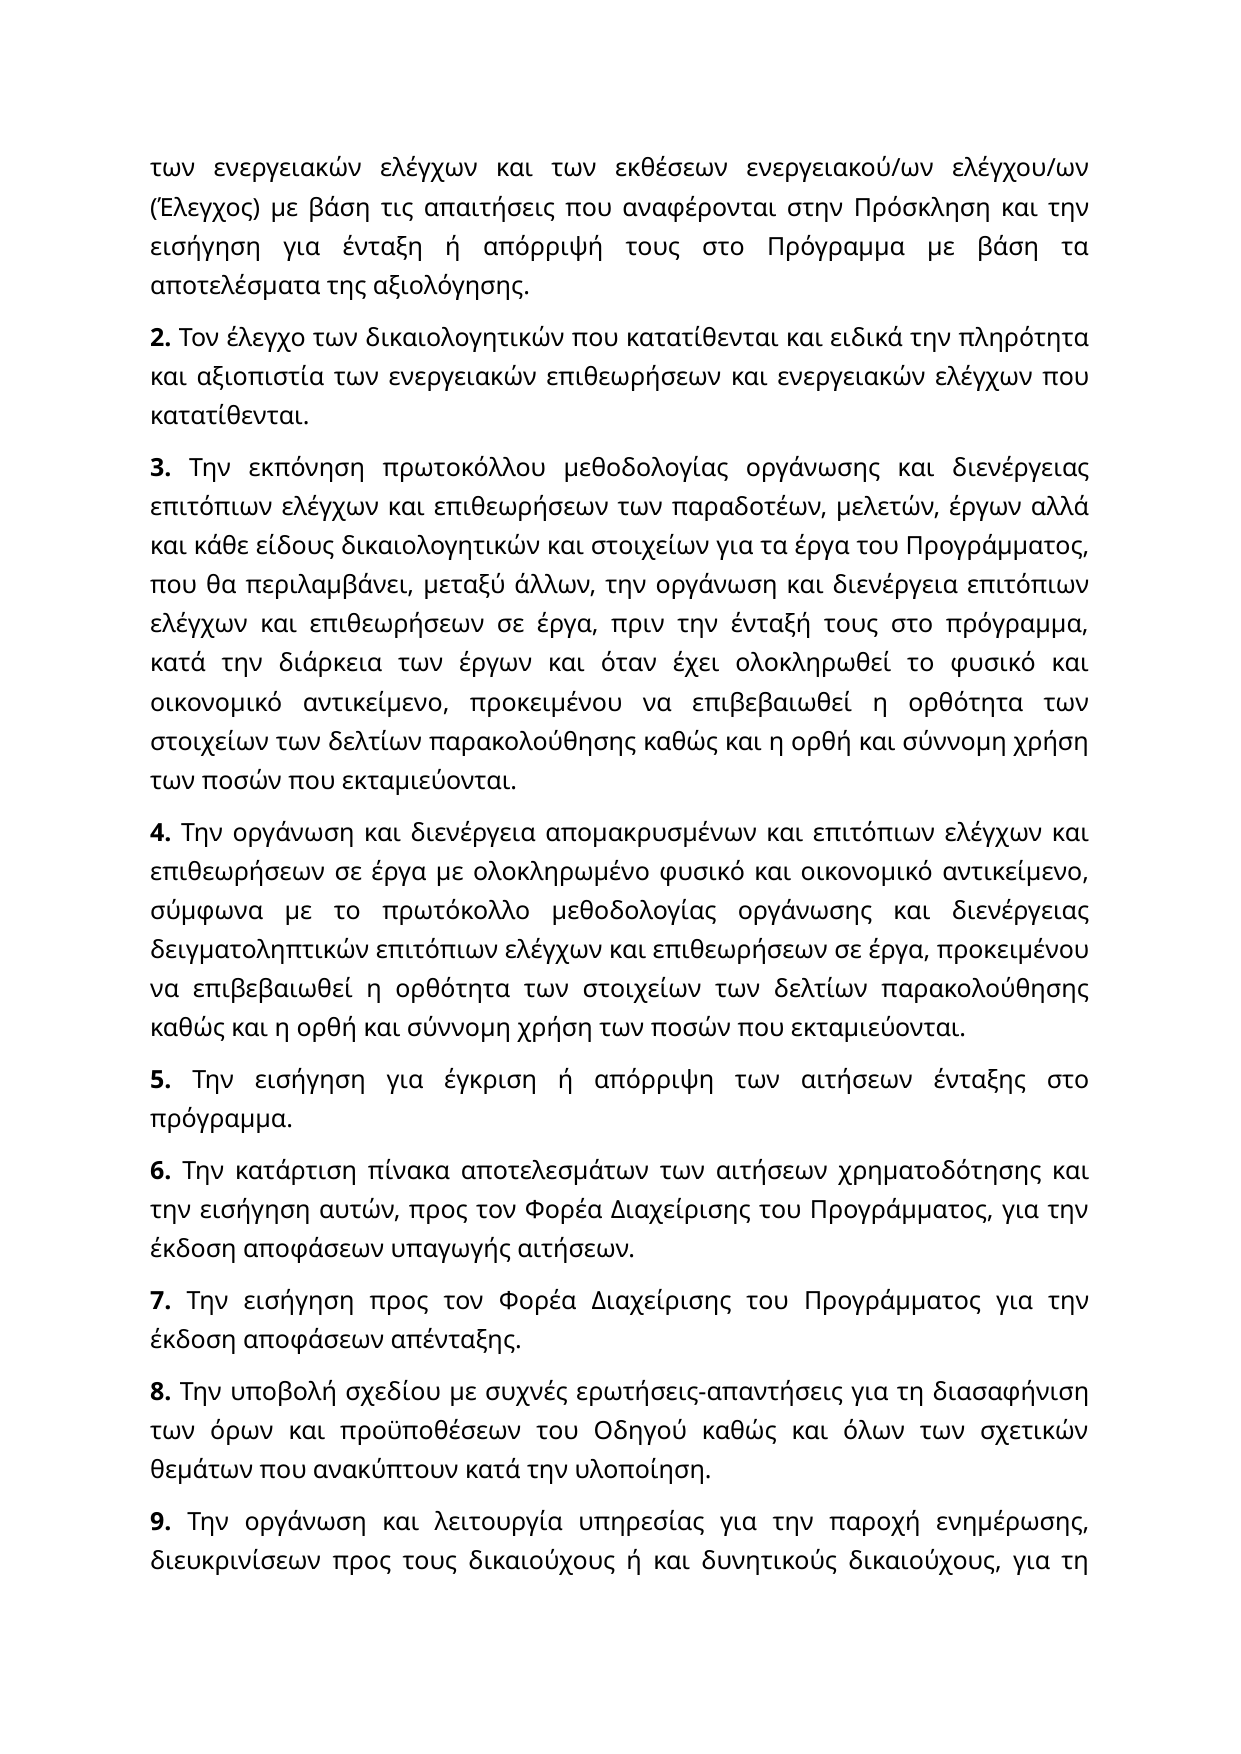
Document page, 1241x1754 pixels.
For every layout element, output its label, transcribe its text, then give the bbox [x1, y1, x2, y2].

text 6. Την κατάρτιση πίνακα αποτελεσμάτων των αιτήσεων χρηματοδότησης και την εισήγηση αυτών, προς τον Φορέα Διαχείρισης του Προγράμματος, για την έκδοση αποφάσεων υπαγωγής αιτήσεων. [150, 1152, 1090, 1265]
text 9. Την οργάνωση και λειτουργία υπηρεσίας για την παροχή ενημέρωσης, διευκρινίσεων προς τους δικαιούχους ή και δυνητικούς δικαιούχους, για τη [150, 1503, 1090, 1577]
text 5. Την εισήγηση για έγκριση ή απόρριψη των αιτήσεων ένταξης στο πρόγραμμα. [150, 1062, 1090, 1135]
text 2. Τον έλεγχο των δικαιολογητικών που κατατίθενται και ειδικά την πληρότητα και αξιοπιστία των ενεργειακών επιθεωρήσεων και ενεργειακών ελέγχων που κατατίθενται. [150, 319, 1090, 432]
text 7. Την εισήγηση προς τον Φορέα Διαχείρισης του Προγράμματος για την έκδοση αποφάσεων απένταξης. [150, 1282, 1090, 1356]
text των ενεργειακών ελέγχων και των εκθέσεων ενεργειακού/ων ελέγχου/ων (Έλεγχος) με βάση τις απαιτήσεις που αναφέρονται στην Πρόσκληση και την εισήγηση για ένταξη ή απόρριψή τους στο Πρόγραμμα με βάση τα αποτελέσματα της αξιολόγησης. [150, 150, 1090, 302]
text 8. Την υποβολή σχεδίου με συχνές ερωτήσεις-απαντήσεις για τη διασαφήνιση των όρων και προϋποθέσεων του Οδηγού καθώς και όλων των σχετικών θεμάτων που ανακύπτουν κατά την υλοποίηση. [150, 1373, 1090, 1486]
text 3. Την εκπόνηση πρωτοκόλλου μεθοδολογίας οργάνωσης και διενέργειας επιτόπιων ελέγχων και επιθεωρήσεων των παραδοτέων, μελετών, έργων αλλά και κάθε είδους δικαιολογητικών και στοιχείων για τα έργα του Προγράμματος, που θα περιλαμβάνει, μεταξύ άλλων, την οργάνωση και διενέργεια επιτόπιων ελέγχων και επιθεωρήσεων σε έργα, πριν την ένταξή τους στο πρόγραμμα, κατά την διάρκεια των έργων και όταν έχει ολοκληρωθεί το φυσικό και οικονομικό αντικείμενο, προκειμένου να επιβεβαιωθεί η ορθότητα των στοιχείων των δελτίων παρακολούθησης καθώς και η ορθή και σύννομη χρήση των ποσών που εκταμιεύονται. [150, 449, 1090, 797]
text 4. Την οργάνωση και διενέργεια απομακρυσμένων και επιτόπιων ελέγχων και επιθεωρήσεων σε έργα με ολοκληρωμένο φυσικό και οικονομικό αντικείμενο, σύμφωνα με το πρωτόκολλο μεθοδολογίας οργάνωσης και διενέργειας δειγματοληπτικών επιτόπιων ελέγχων και επιθεωρήσεων σε έργα, προκειμένου να επιβεβαιωθεί η ορθότητα των στοιχείων των δελτίων παρακολούθησης καθώς και η ορθή και σύννομη χρήση των ποσών που εκταμιεύονται. [150, 814, 1090, 1044]
